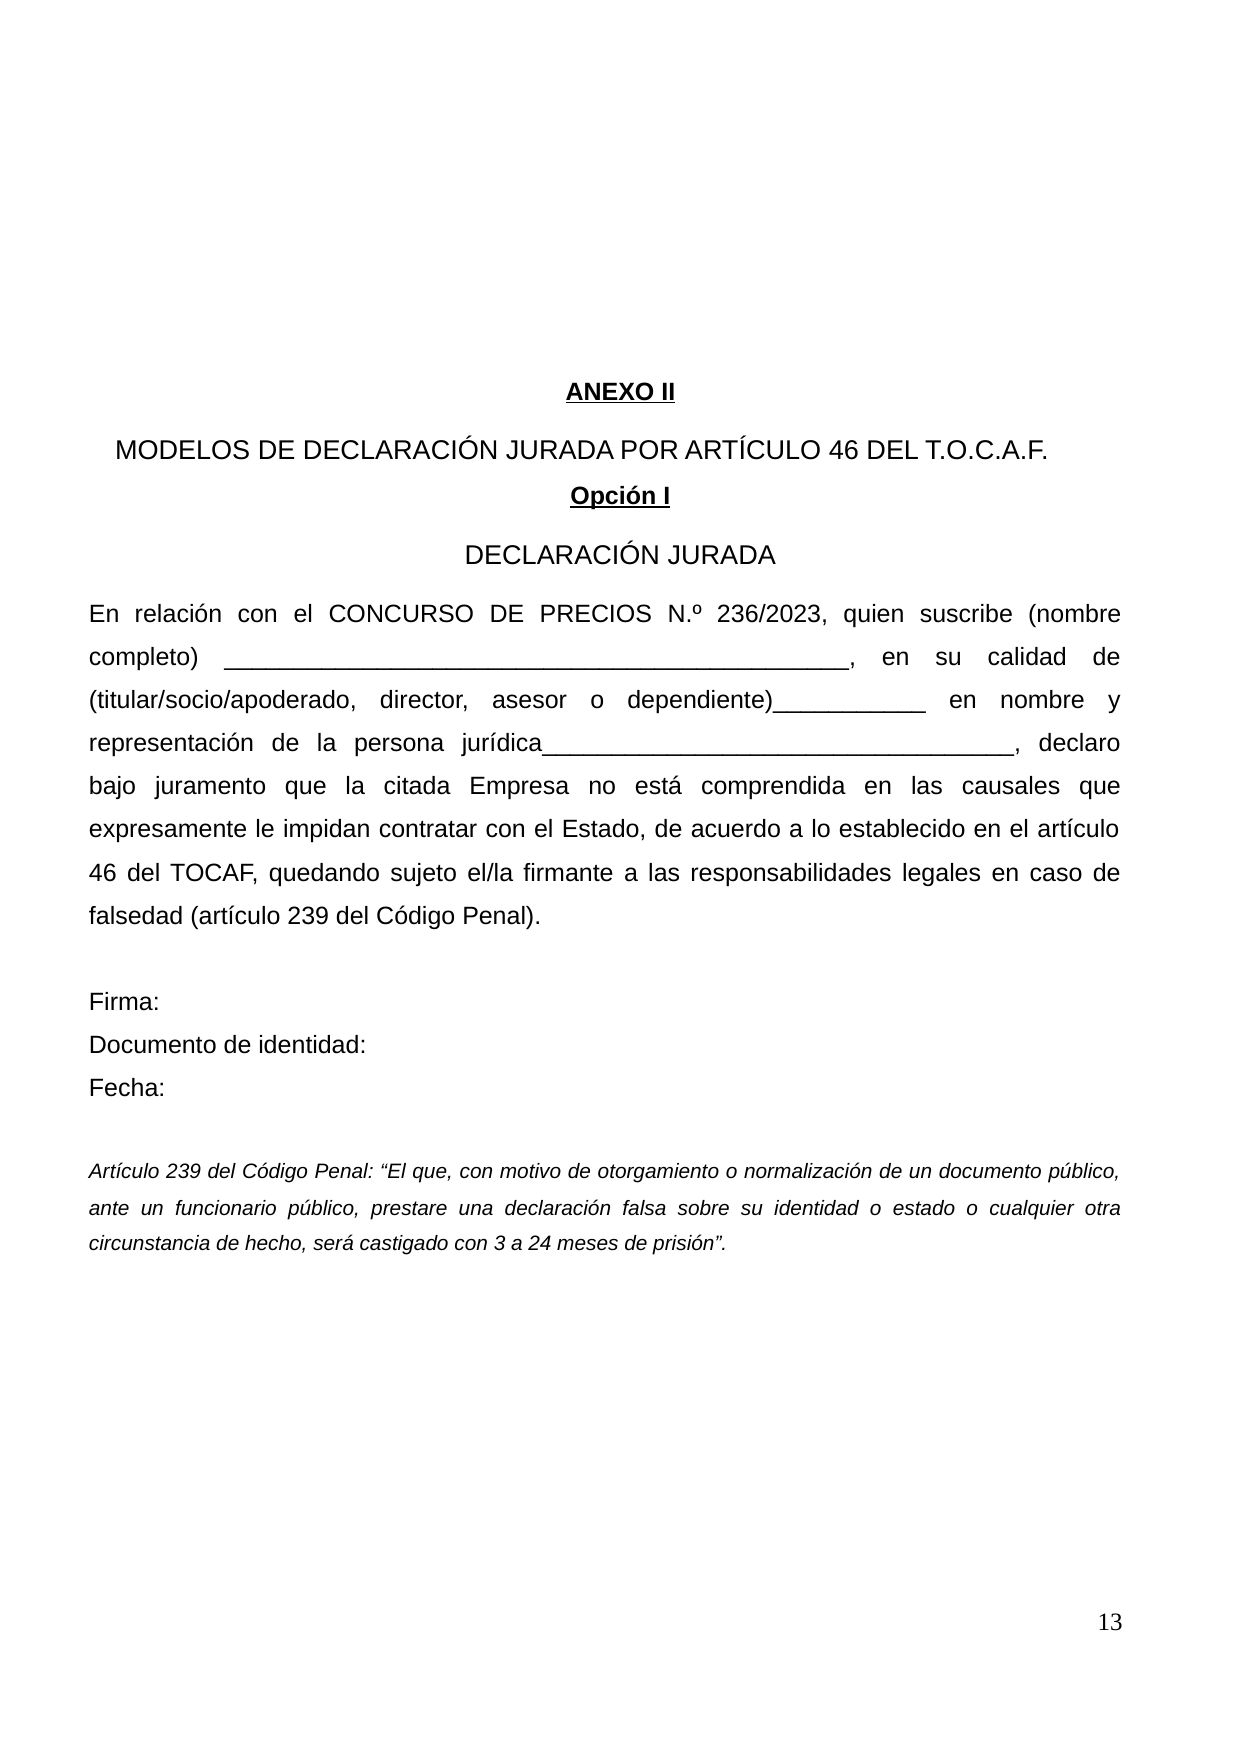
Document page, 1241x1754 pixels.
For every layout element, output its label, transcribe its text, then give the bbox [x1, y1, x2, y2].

text DECLARACIÓN JURADA [118, 539, 1122, 570]
text Opción I [118, 481, 1122, 510]
text En relación con el CONCURSO DE PRECIOS N.º 236/2023, quien suscribe (nombre completo) _____________________________________________, en su calidad de (titular/socio/apoderado, director, asesor o dependiente)___________ en nombre y representación de la persona jurídica__________________________________, declaro bajo juramento que la citada Empresa no está comprendida en las causales que expresamente le impidan contratar con el Estado, de acuerdo a lo establecido en el artículo 46 del TOCAF, quedando sujeto el/la firmante a las responsabilidades legales en caso de falsedad (artículo 239 del Código Penal). [89, 599, 1122, 929]
text Firma: [89, 987, 1122, 1016]
text Documento de identidad: [89, 1030, 1122, 1059]
subtitle MODELOS DE DECLARACIÓN JURADA POR ARTÍCULO 46 DEL T.O.C.A.F. [41, 434, 1122, 466]
text Fecha: [89, 1073, 1122, 1102]
text Artículo 239 del Código Penal: “El que, con motivo de otorgamiento o normalización de un documento público, ante un funcionario público, prestare una declaración falsa sobre su identidad o estado o cualquier otra circunstancia de hecho, será castigado con 3 a 24 meses de prisión”. [89, 1159, 1122, 1255]
subtitle ANEXO II [118, 377, 1122, 406]
